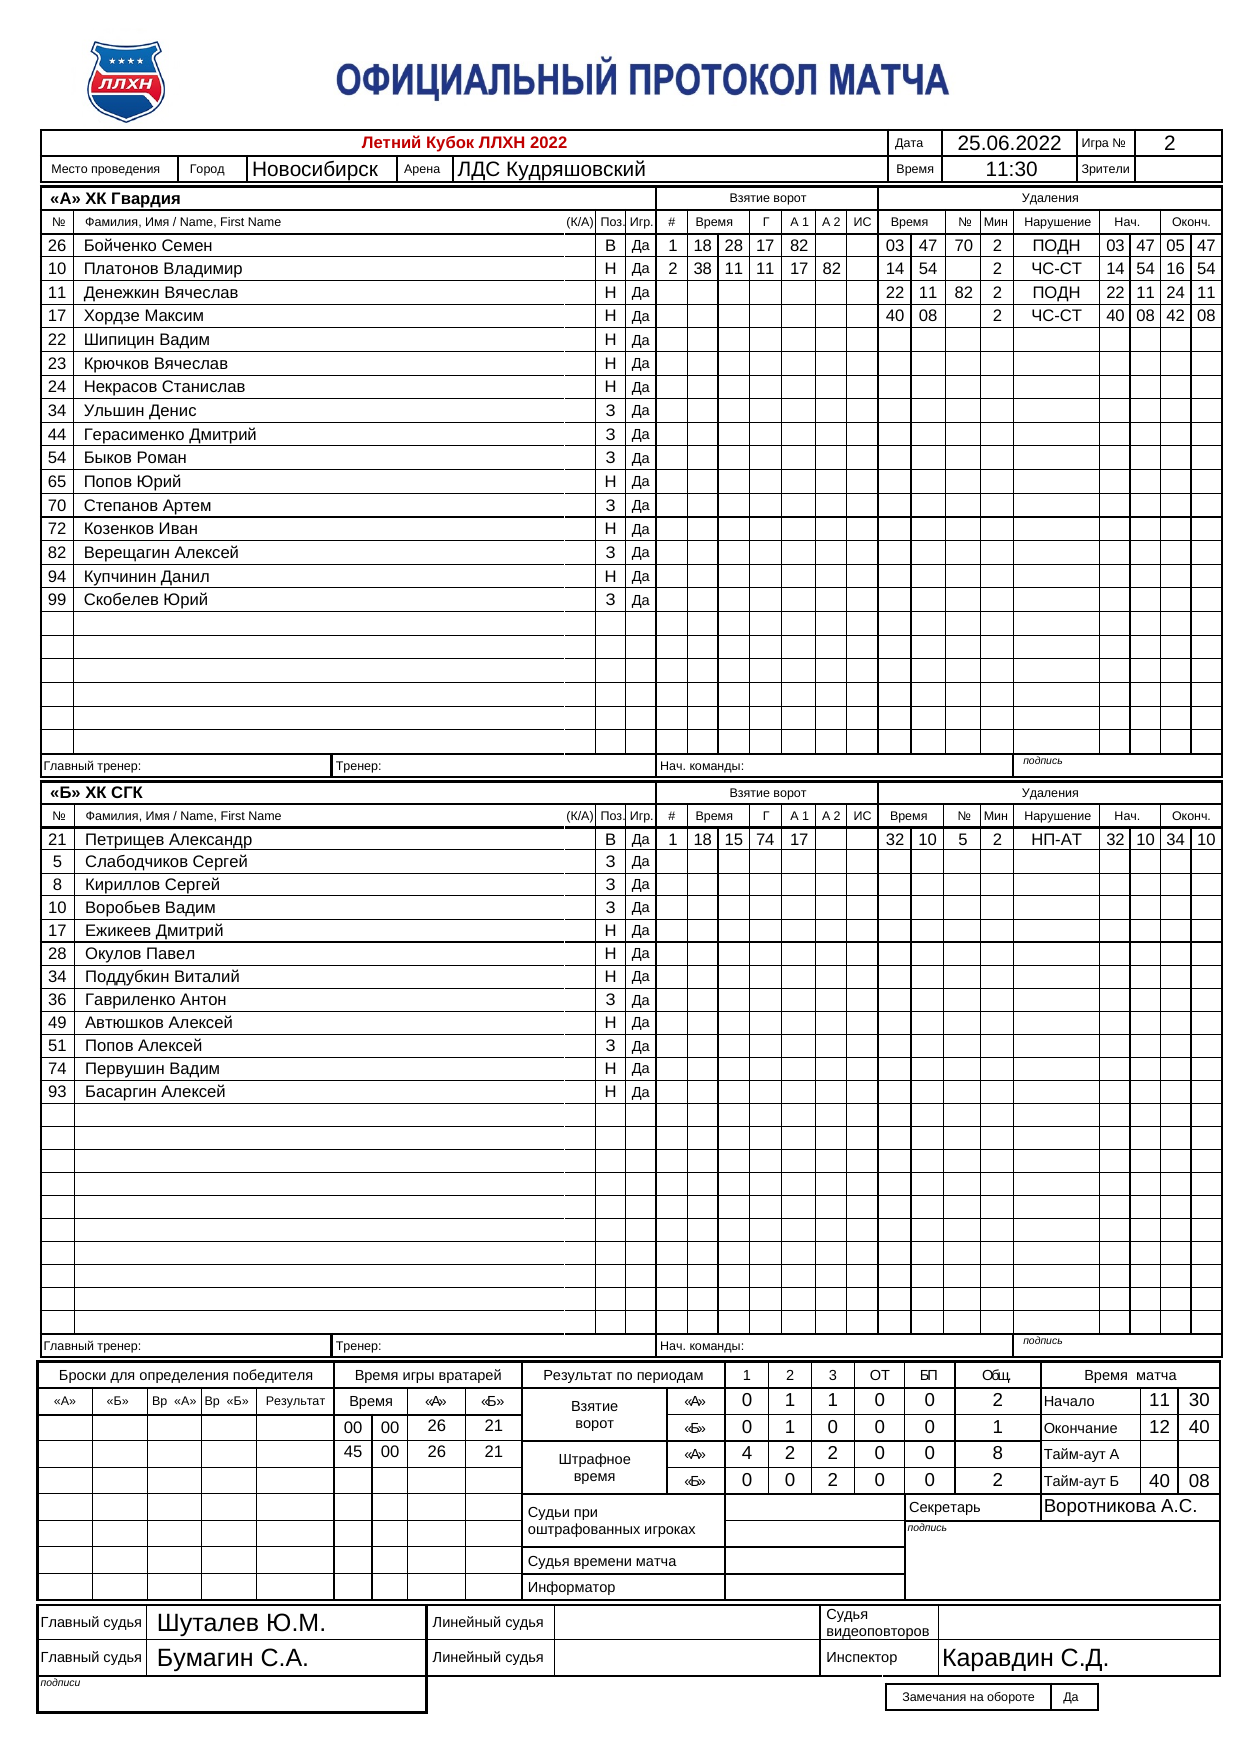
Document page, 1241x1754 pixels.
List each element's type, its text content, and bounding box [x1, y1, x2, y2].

table_cell [1014, 494, 1099, 516]
table_cell [847, 494, 877, 516]
table_cell [42, 1150, 74, 1172]
table_cell ЛДС Кудряшовский [454, 157, 887, 181]
table_cell [1131, 565, 1160, 587]
table_cell [1014, 1288, 1099, 1310]
table_cell [596, 707, 625, 729]
table_cell [782, 1104, 815, 1126]
table_cell [596, 1127, 625, 1149]
table_cell Да [626, 1035, 655, 1057]
table_cell [847, 446, 877, 469]
table_cell [946, 659, 980, 682]
table_cell [750, 989, 781, 1011]
table_cell Да [626, 281, 655, 303]
table_cell [847, 707, 877, 729]
table_cell [688, 588, 717, 611]
table_cell З [596, 399, 625, 422]
table_cell [565, 257, 595, 280]
table_cell Вр «А» [148, 1389, 201, 1413]
table_cell Да [626, 874, 655, 895]
table_header Время игры вратарей [335, 1363, 521, 1387]
table_cell [1192, 1311, 1221, 1333]
table_cell 22 [42, 328, 73, 351]
table_cell [39, 1521, 92, 1546]
table_cell [565, 399, 595, 422]
table_cell [750, 1104, 781, 1126]
table_cell [555, 1640, 819, 1675]
table_cell [1131, 1150, 1160, 1172]
table_cell [782, 399, 815, 422]
table_cell [688, 399, 717, 422]
table_cell Штрафное время [523, 1442, 666, 1493]
table_cell Город [179, 157, 246, 181]
table_cell 0 [905, 1389, 954, 1413]
table_cell [1161, 1081, 1190, 1103]
table_cell [1192, 588, 1221, 611]
table_cell [1131, 636, 1160, 658]
table_cell Мин [981, 211, 1013, 233]
table_cell [1131, 1265, 1160, 1287]
table_cell 1 [657, 829, 687, 849]
table_cell Хордзе Максим [74, 305, 564, 327]
table_cell [1161, 494, 1190, 516]
table_cell [688, 494, 717, 516]
table_cell [565, 850, 595, 872]
table_cell [657, 1242, 687, 1264]
table_cell [1100, 1035, 1129, 1057]
table_cell Н [596, 943, 625, 964]
table_cell ИС [847, 805, 877, 826]
table_cell [1192, 707, 1221, 729]
table_cell [782, 518, 815, 540]
table_cell [816, 281, 846, 303]
table_cell [428, 1677, 882, 1711]
table_cell [1192, 683, 1221, 706]
table_cell [1014, 1311, 1099, 1333]
table_cell [782, 1058, 815, 1079]
table_cell [596, 636, 625, 658]
table_cell [657, 565, 687, 587]
table_cell [816, 328, 846, 351]
table_cell [981, 659, 1013, 682]
table_cell [782, 1150, 815, 1172]
table_cell Взятие ворот [523, 1389, 666, 1440]
table_cell [657, 943, 687, 964]
table_cell 17 [782, 257, 815, 280]
table_cell [912, 1265, 943, 1287]
table_cell Денежкин Вячеслав [74, 281, 564, 303]
table_cell Поз. [596, 211, 625, 233]
table_cell [879, 850, 910, 872]
table_cell [750, 850, 781, 872]
table_cell [688, 707, 717, 729]
table_cell [879, 565, 910, 587]
table_cell 17 [750, 235, 781, 256]
table_cell [335, 1574, 371, 1599]
table_cell [657, 896, 687, 918]
table_cell [1136, 157, 1221, 181]
table_cell [847, 1173, 877, 1195]
table_cell [565, 636, 595, 658]
table_cell [657, 1173, 687, 1195]
table_header Результат по периодам [523, 1363, 724, 1387]
table_cell Да [626, 1058, 655, 1079]
table_cell [148, 1441, 201, 1467]
table_cell [1161, 352, 1190, 374]
table_cell Герасименко Дмитрий [74, 423, 564, 445]
table_cell 05 [1161, 235, 1190, 256]
table_cell [847, 376, 877, 398]
table_cell [657, 1150, 687, 1172]
table_cell 40 [1141, 1468, 1177, 1493]
table_cell [1014, 612, 1099, 634]
table_cell [750, 636, 781, 658]
table_cell [1161, 399, 1190, 422]
table_cell [847, 541, 877, 564]
table_cell Игр. [626, 211, 655, 233]
table_cell # [657, 805, 687, 826]
table_cell [1192, 1242, 1221, 1264]
table_header Замечания на обороте [887, 1685, 1050, 1709]
table_cell [657, 446, 687, 469]
table_cell [1141, 1441, 1177, 1467]
table_cell Да [626, 518, 655, 540]
table_cell Шуталев Ю.М. [147, 1606, 425, 1639]
table_cell 42 [1161, 305, 1190, 327]
table_cell [981, 1265, 1013, 1287]
table_cell 10 [1131, 829, 1160, 849]
table_cell [688, 565, 717, 587]
table_cell [93, 1468, 147, 1493]
table_cell [879, 446, 910, 469]
table_cell [782, 1288, 815, 1310]
table_cell № [946, 211, 980, 233]
table_cell [782, 966, 815, 987]
table_cell [1100, 896, 1129, 918]
table_cell [946, 588, 980, 611]
table_cell [657, 683, 687, 706]
table_cell [912, 1012, 943, 1033]
table_cell З [596, 446, 625, 469]
table_cell [719, 470, 749, 493]
table_cell [565, 376, 595, 398]
table_cell 08 [912, 305, 945, 327]
table_cell Тайм-аут Б [1042, 1468, 1140, 1493]
table_cell [688, 1242, 717, 1264]
table_cell [626, 1265, 655, 1287]
table_cell [782, 376, 815, 398]
table_cell 5 [944, 829, 980, 849]
table_cell [847, 423, 877, 445]
table_cell [981, 850, 1013, 872]
table_cell [565, 1104, 595, 1126]
table_cell [719, 1081, 749, 1103]
table_cell 26 [42, 235, 73, 256]
table_cell [596, 730, 625, 753]
table_cell [847, 1288, 877, 1310]
table_cell [981, 1219, 1013, 1241]
table_cell [75, 1242, 564, 1264]
table_cell [946, 328, 980, 351]
table_cell [750, 1081, 781, 1103]
table_cell [726, 1548, 904, 1573]
table_cell 0 [905, 1415, 954, 1440]
table_cell [93, 1521, 147, 1546]
table_cell 26 [408, 1416, 465, 1440]
table_cell [847, 281, 877, 303]
table_cell [912, 1311, 943, 1333]
table_cell 11 [42, 281, 73, 303]
table_cell Козенков Иван [74, 518, 564, 540]
table_cell [148, 1574, 201, 1599]
table_cell [1100, 1127, 1129, 1149]
table_cell [847, 1127, 877, 1149]
table_cell [1192, 1150, 1221, 1172]
table_cell [1100, 376, 1129, 398]
table_cell [750, 541, 781, 564]
table_cell [1131, 943, 1160, 964]
table_cell [1131, 1035, 1160, 1057]
table_cell Арена [398, 157, 452, 181]
table_cell [1192, 376, 1221, 398]
table_cell [782, 1265, 815, 1287]
table_cell Фамилия, Имя / Name, First Name [75, 805, 565, 826]
table_cell [39, 1441, 92, 1467]
table_cell 11:30 [943, 157, 1076, 181]
table_cell [565, 518, 595, 540]
table_cell [373, 1574, 407, 1599]
table_cell [981, 1242, 1013, 1264]
table_cell [719, 659, 749, 682]
table_cell ИС [847, 211, 877, 233]
table_cell [688, 376, 717, 398]
table_cell [912, 1150, 943, 1172]
table_cell [719, 1035, 749, 1057]
table_cell [944, 1012, 980, 1033]
table_cell [1161, 636, 1190, 658]
table_cell [657, 1288, 687, 1310]
table_cell Верещагин Алексей [74, 541, 564, 564]
table_cell [981, 874, 1013, 895]
table_cell [1014, 1242, 1099, 1264]
table_cell [912, 707, 945, 729]
table_cell [719, 1196, 749, 1218]
table_cell [688, 683, 717, 706]
table_cell 11 [1192, 281, 1221, 303]
table_cell [782, 874, 815, 895]
table_cell [981, 612, 1013, 634]
table_cell [782, 494, 815, 516]
table_cell [946, 730, 980, 753]
table_cell [1014, 1196, 1099, 1218]
table_cell 26 [408, 1441, 465, 1467]
table_cell [148, 1416, 201, 1440]
table_cell [565, 235, 595, 256]
table_cell [981, 966, 1013, 987]
table_cell 45 [335, 1441, 371, 1467]
table_cell [1100, 588, 1129, 611]
table_cell [1014, 1104, 1099, 1126]
table_cell [39, 1468, 92, 1493]
table_cell [565, 423, 595, 445]
table_cell [816, 874, 846, 895]
table_cell [1014, 989, 1099, 1011]
table_cell [1161, 730, 1190, 753]
table_cell [335, 1468, 371, 1493]
table_cell [1192, 730, 1221, 753]
table_cell [202, 1547, 256, 1573]
table_cell [1100, 541, 1129, 564]
table_cell [816, 494, 846, 516]
table_cell [816, 1104, 846, 1126]
table_cell 49 [42, 1012, 74, 1033]
table_cell [1014, 376, 1099, 398]
table_cell 2 [981, 829, 1013, 849]
table_cell [1161, 446, 1190, 469]
table_cell А 1 [782, 805, 815, 826]
table_cell 03 [879, 235, 910, 256]
table_cell [1014, 707, 1099, 729]
table_cell [657, 305, 687, 327]
table_cell [981, 1311, 1013, 1333]
table_cell [657, 352, 687, 374]
table_cell Н [596, 376, 625, 398]
table_cell [1131, 399, 1160, 422]
table_cell Нач. [1100, 805, 1160, 826]
table_cell 17 [42, 920, 74, 941]
table_cell [912, 1173, 943, 1195]
table_cell [879, 376, 910, 398]
table_cell [847, 966, 877, 987]
table_cell [1131, 1104, 1160, 1126]
table_header Удаления [879, 783, 1221, 803]
table_cell [1192, 518, 1221, 540]
table_header Игра № [1078, 131, 1134, 155]
table_cell [946, 470, 980, 493]
table_cell [879, 966, 910, 987]
table_cell [1192, 896, 1221, 918]
table_cell [879, 1219, 910, 1241]
table_cell Тренер: [333, 1335, 655, 1356]
table_cell «А» [668, 1389, 724, 1413]
table_cell [847, 305, 877, 327]
table_cell Главный судья [39, 1640, 146, 1675]
table_cell [1192, 328, 1221, 351]
table_cell [816, 659, 846, 682]
table_cell [1100, 874, 1129, 895]
table_cell [981, 943, 1013, 964]
table_cell [750, 423, 781, 445]
table_cell [1131, 446, 1160, 469]
table_cell [1100, 1219, 1129, 1241]
table_cell [879, 896, 910, 918]
table_cell Петрищев Александр [75, 829, 564, 849]
table_cell [816, 1288, 846, 1310]
table_cell [750, 399, 781, 422]
table_cell [726, 1521, 904, 1546]
table_cell 18 [688, 829, 717, 849]
table_cell 11 [1131, 281, 1160, 303]
table_cell 54 [1192, 257, 1221, 280]
table_cell [946, 494, 980, 516]
table_cell ЧС-СТ [1014, 257, 1099, 280]
table_cell [912, 683, 945, 706]
table_cell [946, 518, 980, 540]
table_cell Да [626, 352, 655, 374]
table_cell [202, 1441, 256, 1467]
table_cell [750, 446, 781, 469]
table_cell [565, 989, 595, 1011]
table_cell [565, 1150, 595, 1172]
table_cell [944, 1311, 980, 1333]
table_cell [847, 659, 877, 682]
table_cell [657, 518, 687, 540]
table_cell [565, 612, 595, 634]
table_cell [981, 328, 1013, 351]
table_cell [1014, 518, 1099, 540]
table_cell [148, 1547, 201, 1573]
table_cell [565, 281, 595, 303]
table_cell [816, 1012, 846, 1033]
table_cell 54 [1131, 257, 1160, 280]
table_cell [466, 1468, 521, 1493]
table_cell Крючков Вячеслав [74, 352, 564, 374]
table_cell 82 [42, 541, 73, 564]
table_cell [879, 989, 910, 1011]
table_cell [688, 1265, 717, 1287]
table_cell [847, 1242, 877, 1264]
table_cell 2 [657, 257, 687, 280]
table_cell 40 [1100, 305, 1129, 327]
table_cell [688, 518, 717, 540]
table_cell [816, 1035, 846, 1057]
table_cell [879, 1035, 910, 1057]
table_cell 0 [905, 1468, 954, 1493]
table_cell [719, 1288, 749, 1310]
table_cell [373, 1521, 407, 1546]
table_cell подпись [906, 1522, 1219, 1599]
table_cell [1192, 1265, 1221, 1287]
table_cell [1100, 328, 1129, 351]
table_cell [912, 399, 945, 422]
table_cell [1131, 1196, 1160, 1218]
table_cell 1 [956, 1415, 1040, 1440]
table_cell Игр. [626, 805, 655, 826]
table_cell Басаргин Алексей [75, 1081, 564, 1103]
table_header ОТ [855, 1363, 904, 1387]
table_cell [565, 1127, 595, 1149]
table_cell Да [626, 446, 655, 469]
table_cell [912, 1219, 943, 1241]
table_cell [944, 1104, 980, 1126]
table_cell [657, 659, 687, 682]
table_cell 2 [981, 281, 1013, 303]
table_cell 0 [726, 1415, 768, 1440]
table_cell [688, 1127, 717, 1149]
table_cell [847, 850, 877, 872]
table_cell [816, 1265, 846, 1287]
table_cell [847, 1058, 877, 1079]
table_cell [565, 896, 595, 918]
table_cell [466, 1494, 521, 1520]
table_cell [726, 1575, 904, 1599]
table_cell [39, 1574, 92, 1599]
table_cell [688, 874, 717, 895]
table_cell [816, 850, 846, 872]
table_cell [1131, 1173, 1160, 1195]
table_cell [879, 636, 910, 658]
table_cell [719, 518, 749, 540]
table_cell [1014, 446, 1099, 469]
table_cell [750, 1012, 781, 1033]
table_cell [1161, 612, 1190, 634]
table_cell [1100, 683, 1129, 706]
table_cell [1161, 989, 1190, 1011]
table_cell [565, 1219, 595, 1241]
table_cell [1161, 896, 1190, 918]
table_cell [719, 1104, 749, 1126]
table_cell [719, 446, 749, 469]
table_cell [688, 850, 717, 872]
table_cell 2 [981, 305, 1013, 327]
table_cell [879, 659, 910, 682]
table_cell «Б » [466, 1389, 521, 1413]
table_cell [1161, 518, 1190, 540]
table_cell [847, 1104, 877, 1126]
table_cell Да [626, 470, 655, 493]
table_cell 21 [466, 1441, 521, 1467]
table_cell [657, 636, 687, 658]
table_cell 2 [812, 1468, 854, 1493]
table_cell Линейный судья [428, 1606, 554, 1639]
table_cell [912, 1081, 943, 1103]
table_cell [719, 989, 749, 1011]
table_cell [1161, 565, 1190, 587]
table_cell [847, 518, 877, 540]
table_cell [879, 943, 910, 964]
table_cell [657, 328, 687, 351]
table_cell [257, 1416, 333, 1440]
table_cell [688, 1058, 717, 1079]
table_cell [202, 1521, 256, 1546]
table_cell [750, 683, 781, 706]
table_cell [719, 1150, 749, 1172]
table_cell [1014, 1127, 1099, 1149]
table_cell Н [596, 920, 625, 941]
table_cell [657, 612, 687, 634]
table_header Взятие ворот [657, 783, 877, 803]
table_cell [1099, 1682, 1220, 1711]
table_cell [688, 305, 717, 327]
table_cell [1131, 1288, 1160, 1310]
table_cell 28 [42, 943, 74, 964]
table_cell [42, 1127, 74, 1149]
table_cell [1131, 612, 1160, 634]
table_cell [782, 1173, 815, 1195]
table_cell [75, 1150, 564, 1172]
table_cell 10 [42, 896, 74, 918]
table_cell [1131, 1311, 1160, 1333]
table_cell подписи [39, 1677, 425, 1711]
table_cell 1 [769, 1389, 811, 1413]
table_cell [1131, 683, 1160, 706]
table_cell [1192, 1288, 1221, 1310]
table_cell [981, 896, 1013, 918]
table_cell [912, 1127, 943, 1149]
table_cell [782, 850, 815, 872]
table_cell [626, 1311, 655, 1333]
table_cell [816, 707, 846, 729]
table_cell [879, 1104, 910, 1126]
table_cell Н [596, 257, 625, 280]
table_cell [981, 1104, 1013, 1126]
table_cell Бойченко Семен [74, 235, 564, 256]
table_cell [944, 943, 980, 964]
table_cell [750, 1150, 781, 1172]
table_cell 24 [42, 376, 73, 398]
table_cell [657, 1012, 687, 1033]
table_cell [782, 1196, 815, 1218]
table_cell [816, 896, 846, 918]
table_cell 40 [879, 305, 910, 327]
table_cell [750, 494, 781, 516]
table_cell [981, 683, 1013, 706]
table_cell [981, 1035, 1013, 1057]
table_cell Да [626, 966, 655, 987]
table_header 1 [726, 1363, 768, 1387]
table_cell [782, 659, 815, 682]
table_cell [981, 1196, 1013, 1218]
table_cell [912, 328, 945, 351]
table_cell [42, 1173, 74, 1195]
table_cell Г [750, 211, 781, 233]
table_cell (К/А) [565, 211, 595, 233]
table_cell 16 [1161, 257, 1190, 280]
table_header Взятие ворот [657, 188, 877, 209]
table_cell А 1 [782, 211, 815, 233]
table_cell [782, 1012, 815, 1033]
table_cell Нарушение [1014, 211, 1099, 233]
table_cell 4 [726, 1442, 768, 1467]
table_cell [626, 636, 655, 658]
table_cell Ежикеев Дмитрий [75, 920, 564, 941]
table_cell [719, 1012, 749, 1033]
table_cell [750, 352, 781, 374]
table_cell [847, 874, 877, 895]
table_cell [688, 541, 717, 564]
table_cell [1161, 1219, 1190, 1241]
table_cell [626, 1104, 655, 1126]
table_cell [879, 683, 910, 706]
table_cell [466, 1521, 521, 1546]
table_cell [1161, 1196, 1190, 1218]
table_cell [946, 423, 980, 445]
table_cell [1161, 1288, 1190, 1310]
table_cell [42, 1288, 74, 1310]
table_cell 08 [1179, 1468, 1219, 1493]
table_cell 1 [769, 1415, 811, 1440]
table_cell [946, 707, 980, 729]
table_cell [1131, 707, 1160, 729]
table_cell [816, 1173, 846, 1195]
table_cell [816, 989, 846, 1011]
table_cell [657, 1035, 687, 1057]
table_cell [1192, 1104, 1221, 1126]
table_cell 2 [769, 1442, 811, 1467]
table_cell [1192, 423, 1221, 445]
table_cell [782, 588, 815, 611]
table_cell [816, 588, 846, 611]
table_cell [879, 423, 910, 445]
table_cell [626, 707, 655, 729]
table_cell 12 [1141, 1415, 1177, 1440]
table_cell З [596, 896, 625, 918]
table_cell [719, 683, 749, 706]
table_cell [1014, 659, 1099, 682]
table_cell [782, 730, 815, 753]
table_cell [1131, 1081, 1160, 1103]
table_cell [879, 1081, 910, 1103]
table_cell [944, 896, 980, 918]
table_cell 11 [750, 257, 781, 280]
table_cell [782, 541, 815, 564]
table_cell [688, 281, 717, 303]
table_cell [816, 399, 846, 422]
table_cell [1014, 1012, 1099, 1033]
table_cell [1014, 1265, 1099, 1287]
table_cell [1131, 376, 1160, 398]
table_cell Окулов Павел [75, 943, 564, 964]
table_cell [1014, 683, 1099, 706]
table_cell 2 [812, 1442, 854, 1467]
table_cell [847, 328, 877, 351]
table_cell [1192, 850, 1221, 872]
table_cell [981, 423, 1013, 445]
table_cell 32 [1100, 829, 1129, 849]
table_cell [1100, 1173, 1129, 1195]
table_cell [981, 352, 1013, 374]
table_cell [946, 565, 980, 587]
table_cell [750, 588, 781, 611]
table_cell 11 [719, 257, 749, 280]
table_cell [719, 423, 749, 445]
table_cell Н [596, 1058, 625, 1079]
table_cell # [657, 211, 687, 233]
table_cell [565, 565, 595, 587]
table_cell [93, 1494, 147, 1520]
table_cell [565, 1012, 595, 1033]
table_cell [847, 1150, 877, 1172]
table_cell [750, 470, 781, 493]
table_cell [782, 352, 815, 374]
table_cell 82 [782, 235, 815, 256]
table_cell 47 [1131, 235, 1160, 256]
table_cell [1014, 352, 1099, 374]
table_cell [816, 1196, 846, 1218]
table_cell [944, 1058, 980, 1079]
table_cell 03 [1100, 235, 1129, 256]
table_cell [1100, 989, 1129, 1011]
table_cell [981, 518, 1013, 540]
table_cell [1161, 683, 1190, 706]
table_cell [879, 1311, 910, 1333]
table_cell [719, 920, 749, 941]
table_cell [1161, 328, 1190, 351]
table_cell Да [626, 1012, 655, 1033]
table_cell 74 [750, 829, 781, 849]
table_cell [657, 1104, 687, 1126]
table_cell [981, 376, 1013, 398]
table_cell [1161, 1127, 1190, 1149]
table_header БП [905, 1363, 954, 1387]
table_cell 34 [42, 399, 73, 422]
table_cell [1131, 896, 1160, 918]
table_cell [657, 989, 687, 1011]
table_cell [750, 1035, 781, 1057]
table_cell Нарушение [1014, 805, 1099, 826]
table_cell Бумагин С.А. [147, 1640, 425, 1675]
table_cell [1100, 1012, 1129, 1033]
table_cell [39, 1416, 92, 1440]
table_cell [596, 1196, 625, 1218]
table_cell [596, 1173, 625, 1195]
table_cell [879, 874, 910, 895]
table_cell Да [626, 235, 655, 256]
table_cell 22 [1100, 281, 1129, 303]
table_cell [1161, 588, 1190, 611]
table_cell [847, 399, 877, 422]
table_cell 0 [726, 1389, 768, 1413]
table_cell [719, 541, 749, 564]
table_cell [1014, 874, 1099, 895]
table_cell [879, 1288, 910, 1310]
table_cell Да [626, 328, 655, 351]
table_cell 0 [855, 1415, 904, 1440]
table_cell [782, 636, 815, 658]
table_cell [847, 896, 877, 918]
table_cell [719, 1242, 749, 1264]
table_cell [688, 1288, 717, 1310]
table_cell [1100, 518, 1129, 540]
table_cell [1192, 1081, 1221, 1103]
table_cell [782, 281, 815, 303]
table_cell [1014, 1058, 1099, 1079]
table_cell 82 [946, 281, 980, 303]
table_cell [944, 850, 980, 872]
table_cell [335, 1521, 371, 1546]
table_cell [1131, 1242, 1160, 1264]
table_cell [912, 494, 945, 516]
table_cell Оконч. [1161, 211, 1221, 233]
table_cell [944, 989, 980, 1011]
table_cell [719, 1127, 749, 1149]
table_cell [879, 1127, 910, 1149]
table_cell [688, 920, 717, 941]
table_cell 08 [1192, 305, 1221, 327]
table_cell [565, 305, 595, 327]
table_cell [1014, 588, 1099, 611]
table_cell [883, 1677, 1220, 1681]
table_cell [912, 1288, 943, 1310]
table_header Броски для определения победителя [39, 1363, 333, 1387]
table_cell 0 [812, 1415, 854, 1440]
table_cell [816, 829, 846, 849]
table_cell [981, 470, 1013, 493]
table_header Общ. [956, 1363, 1040, 1387]
table_cell [657, 1265, 687, 1287]
table_cell Да [626, 896, 655, 918]
table_cell [1161, 850, 1190, 872]
table_cell [946, 352, 980, 374]
table_cell 54 [42, 446, 73, 469]
table_cell 1 [812, 1389, 854, 1413]
table_cell [688, 989, 717, 1011]
table_cell Вр «Б» [202, 1389, 256, 1413]
table_cell [816, 565, 846, 587]
table_cell [75, 1265, 564, 1287]
table_cell [981, 1173, 1013, 1195]
table_cell [981, 1288, 1013, 1310]
table_cell [688, 1081, 717, 1103]
table_cell Место проведения [42, 157, 177, 181]
table_cell [750, 1311, 781, 1333]
table_cell [912, 470, 945, 493]
table_cell [42, 659, 73, 682]
table_cell [1014, 730, 1099, 753]
table_cell [912, 874, 943, 895]
table_cell [981, 1150, 1013, 1172]
table_cell [75, 1127, 564, 1149]
table_cell [1161, 1311, 1190, 1333]
table_cell № [42, 211, 73, 233]
table_cell [981, 494, 1013, 516]
table_cell [944, 1127, 980, 1149]
table_cell [981, 920, 1013, 941]
table_cell [1131, 874, 1160, 895]
table_cell З [596, 874, 625, 895]
table_cell Время [335, 1389, 407, 1413]
table_cell [596, 1150, 625, 1172]
table_cell [847, 989, 877, 1011]
table_cell 74 [42, 1058, 74, 1079]
table_cell [782, 612, 815, 634]
table_cell Н [596, 470, 625, 493]
table_cell [981, 1012, 1013, 1033]
table_cell [466, 1547, 521, 1573]
table_cell [75, 1104, 564, 1126]
table_cell 0 [855, 1468, 904, 1493]
table_cell [148, 1521, 201, 1546]
table_cell [879, 588, 910, 611]
table_cell [816, 1242, 846, 1264]
table_cell [1131, 588, 1160, 611]
table_cell [750, 1242, 781, 1264]
table_cell [981, 989, 1013, 1011]
table_cell [596, 1265, 625, 1287]
table_cell [688, 470, 717, 493]
table_cell [1100, 1081, 1129, 1103]
table_cell [719, 565, 749, 587]
table_cell [750, 281, 781, 303]
table_cell [879, 1012, 910, 1033]
table_cell 24 [1161, 281, 1190, 303]
table_cell 10 [1192, 829, 1221, 849]
table_cell Мин [981, 805, 1013, 826]
table_cell В [596, 235, 625, 256]
table_cell [688, 1150, 717, 1172]
table_cell Да [626, 565, 655, 587]
table_cell подпись [1014, 1335, 1221, 1356]
table_cell 8 [42, 874, 74, 895]
table_cell [1161, 470, 1190, 493]
table_cell Попов Алексей [75, 1035, 564, 1057]
table_cell [981, 565, 1013, 587]
table_cell 11 [912, 281, 945, 303]
table_cell [1014, 399, 1099, 422]
table_cell [657, 707, 687, 729]
table_cell [847, 1219, 877, 1241]
table_cell [1014, 423, 1099, 445]
table_cell Н [596, 281, 625, 303]
table_cell [1100, 1242, 1129, 1264]
table_cell Автюшков Алексей [75, 1012, 564, 1033]
table_cell [565, 659, 595, 682]
table_cell № [944, 805, 980, 826]
table_cell [1014, 920, 1099, 941]
table_cell [408, 1521, 465, 1546]
table_cell [596, 612, 625, 634]
table_cell З [596, 494, 625, 516]
table_cell 0 [855, 1442, 904, 1467]
table_cell [657, 1081, 687, 1103]
table_cell [565, 829, 595, 849]
table_cell [1192, 541, 1221, 564]
table_cell [847, 1012, 877, 1033]
table_cell [93, 1416, 147, 1440]
table_cell [626, 730, 655, 753]
table_cell [688, 1012, 717, 1033]
table_cell Да [626, 920, 655, 941]
table_cell Время [879, 805, 943, 826]
table_cell [1014, 565, 1099, 587]
table_cell 11 [1141, 1389, 1177, 1413]
table_cell [939, 1606, 1219, 1639]
table_cell [912, 966, 943, 987]
table_cell [719, 1219, 749, 1241]
table_cell [565, 1081, 595, 1103]
table_cell [879, 494, 910, 516]
table_cell [688, 730, 717, 753]
table_cell Судья времени матча [523, 1548, 724, 1573]
table_cell [981, 1081, 1013, 1103]
table_cell [75, 1173, 564, 1195]
table_cell [944, 1196, 980, 1218]
table_cell [42, 1311, 74, 1333]
table_cell 51 [42, 1035, 74, 1057]
table_cell [782, 1035, 815, 1057]
table_cell Воротникова А.С. [1042, 1495, 1219, 1520]
table_header Да [1052, 1685, 1097, 1709]
table_cell № [42, 805, 74, 826]
table_cell подпись [1014, 755, 1221, 776]
table_cell [1131, 850, 1160, 872]
table_cell [93, 1547, 147, 1573]
table_cell 38 [688, 257, 717, 280]
table_cell [1161, 1035, 1190, 1057]
table_cell [944, 1035, 980, 1057]
table_cell Да [626, 494, 655, 516]
table_cell [847, 612, 877, 634]
table_cell [719, 376, 749, 398]
table_cell [42, 1219, 74, 1241]
table_header 2 [769, 1363, 811, 1387]
table_cell 65 [42, 470, 73, 493]
table_cell [816, 1127, 846, 1149]
table_cell «Б» [668, 1415, 724, 1440]
table_cell [565, 328, 595, 351]
table_cell [657, 470, 687, 493]
table_cell [657, 1058, 687, 1079]
table_cell [1192, 446, 1221, 469]
table_header Время матча [1042, 1363, 1219, 1387]
table_cell [719, 588, 749, 611]
table_cell [1131, 423, 1160, 445]
table_cell Фамилия, Имя / Name, First Name [74, 211, 565, 233]
table_cell [944, 1265, 980, 1287]
table_cell [879, 1173, 910, 1195]
table_cell [74, 612, 564, 634]
table_cell Н [596, 966, 625, 987]
table_cell Тренер: [333, 755, 655, 776]
table_cell Скобелев Юрий [74, 588, 564, 611]
table_cell 2 [956, 1468, 1040, 1493]
table_cell [816, 423, 846, 445]
table_cell [257, 1441, 333, 1467]
table_cell [847, 1265, 877, 1287]
table_cell [42, 683, 73, 706]
table_cell Главный тренер: [42, 1335, 330, 1356]
table_cell [782, 446, 815, 469]
table_cell [408, 1468, 465, 1493]
table_cell [946, 612, 980, 634]
table_cell Да [626, 257, 655, 280]
table_cell 36 [42, 989, 74, 1011]
table_cell [912, 943, 943, 964]
table_cell [657, 874, 687, 895]
table_cell [596, 1219, 625, 1241]
table_cell Да [626, 399, 655, 422]
table_cell [719, 707, 749, 729]
table_cell [1161, 1173, 1190, 1195]
table_cell [750, 305, 781, 327]
table_cell (К/А) [565, 805, 595, 826]
table_cell [626, 659, 655, 682]
table_cell [1100, 1104, 1129, 1126]
table_cell [565, 707, 595, 729]
table_cell [93, 1574, 147, 1599]
table_cell [1161, 659, 1190, 682]
table_cell [1100, 730, 1129, 753]
table_cell «А» [39, 1389, 92, 1413]
table_cell [466, 1574, 521, 1599]
table_cell 00 [373, 1416, 407, 1440]
table_cell [1014, 896, 1099, 918]
table_cell [688, 1173, 717, 1195]
table_cell [408, 1547, 465, 1573]
table_cell [75, 1196, 564, 1218]
table_cell [1014, 636, 1099, 658]
table_cell [1100, 707, 1129, 729]
table_cell [1192, 874, 1221, 895]
table_cell Секретарь [906, 1495, 1040, 1520]
table_cell [912, 659, 945, 682]
table_cell Главный судья [39, 1606, 146, 1639]
table_cell [719, 305, 749, 327]
table_cell 0 [726, 1468, 768, 1493]
table_cell Оконч. [1161, 805, 1221, 826]
table_cell [782, 470, 815, 493]
table_cell [719, 1173, 749, 1195]
table_cell [688, 423, 717, 445]
table_cell [847, 1035, 877, 1057]
table_cell [879, 328, 910, 351]
table_cell [257, 1547, 333, 1573]
table_cell [626, 612, 655, 634]
table_cell [981, 1058, 1013, 1079]
table_cell [1100, 1196, 1129, 1218]
table_cell [1161, 1104, 1190, 1126]
table_cell Г [750, 805, 781, 826]
table_cell [1100, 966, 1129, 987]
table_cell [1131, 1127, 1160, 1149]
table_cell [565, 446, 595, 469]
table_cell [1014, 1219, 1099, 1241]
table_cell [1131, 541, 1160, 564]
table_cell ПОДН [1014, 235, 1099, 256]
table_cell [1100, 1150, 1129, 1172]
table_cell Да [626, 588, 655, 611]
table_cell [1014, 541, 1099, 564]
table_cell [816, 446, 846, 469]
table_cell [1131, 966, 1160, 987]
table_cell [719, 850, 749, 872]
table_cell [202, 1574, 256, 1599]
table_cell З [596, 588, 625, 611]
table_cell [816, 1311, 846, 1333]
table_cell [879, 612, 910, 634]
table_cell [816, 920, 846, 941]
table_cell [750, 943, 781, 964]
table_cell [816, 730, 846, 753]
table_cell [879, 1242, 910, 1264]
table_cell [565, 541, 595, 564]
table_cell [39, 1547, 92, 1573]
table_cell [565, 943, 595, 964]
table_header 2 [1136, 131, 1221, 155]
table_cell [688, 896, 717, 918]
table_cell [1192, 920, 1221, 941]
table_cell 30 [1179, 1389, 1219, 1413]
table_cell [596, 1242, 625, 1264]
table_cell [657, 494, 687, 516]
table_cell 34 [42, 966, 74, 987]
table_cell 54 [912, 257, 945, 280]
table_cell [565, 966, 595, 987]
table_cell [719, 943, 749, 964]
table_cell [912, 423, 945, 445]
table_cell [847, 683, 877, 706]
table_cell [782, 707, 815, 729]
table_cell [565, 1311, 595, 1333]
table_cell [946, 541, 980, 564]
table_cell [657, 730, 687, 753]
table_cell [688, 328, 717, 351]
table_cell 21 [42, 829, 74, 849]
table_cell Быков Роман [74, 446, 564, 469]
table_cell [816, 636, 846, 658]
table_cell [565, 1242, 595, 1264]
table_cell Да [626, 1081, 655, 1103]
table_cell [1161, 966, 1190, 987]
table_cell [946, 636, 980, 658]
table_cell Да [626, 850, 655, 872]
table_cell [565, 1058, 595, 1079]
table_cell Тайм-аут А [1042, 1441, 1140, 1467]
table_cell Время [879, 211, 945, 233]
table_cell [816, 1219, 846, 1241]
table_cell [750, 1265, 781, 1287]
table_cell [847, 1196, 877, 1218]
table_cell [750, 1288, 781, 1310]
table_cell А 2 [816, 211, 846, 233]
table_cell 15 [719, 829, 749, 849]
table_cell [596, 1311, 625, 1333]
table_cell [1131, 1012, 1160, 1033]
table_cell [782, 896, 815, 918]
table_cell [596, 659, 625, 682]
table_cell Н [596, 1081, 625, 1103]
table_cell 1 [657, 235, 687, 256]
table_cell Слабодчиков Сергей [75, 850, 564, 872]
table_cell [782, 943, 815, 964]
table_cell [912, 989, 943, 1011]
table_cell [847, 730, 877, 753]
table_cell [565, 1035, 595, 1057]
table_cell [946, 446, 980, 469]
table_cell [1161, 1242, 1190, 1264]
table_cell [912, 920, 943, 941]
table_cell [750, 874, 781, 895]
table_cell [626, 1127, 655, 1149]
table_cell [912, 541, 945, 564]
table_cell Начало [1042, 1389, 1140, 1413]
table_cell [750, 565, 781, 587]
table_cell [74, 683, 564, 706]
table_cell [565, 730, 595, 753]
table_cell [1014, 1173, 1099, 1195]
table_cell [726, 1495, 904, 1520]
table_cell [750, 1219, 781, 1241]
table_cell [1100, 1288, 1129, 1310]
table_cell [1131, 920, 1160, 941]
table_cell З [596, 1035, 625, 1057]
table_cell [688, 943, 717, 964]
table_cell [657, 541, 687, 564]
table_cell [257, 1521, 333, 1546]
table_cell [1131, 1058, 1160, 1079]
table_cell [555, 1606, 819, 1639]
table_cell [657, 588, 687, 611]
table_cell 17 [42, 305, 73, 327]
table_cell [75, 1288, 564, 1310]
table_cell [1192, 636, 1221, 658]
table_cell Ульшин Денис [74, 399, 564, 422]
table_cell [657, 281, 687, 303]
table_cell [42, 730, 73, 753]
table_cell [1100, 612, 1129, 634]
table_cell [981, 399, 1013, 422]
table_cell [657, 966, 687, 987]
table_header Удаления [879, 188, 1221, 209]
table_cell [596, 1288, 625, 1310]
table_cell [719, 399, 749, 422]
table_cell [688, 352, 717, 374]
table_cell Н [596, 565, 625, 587]
table_cell [688, 659, 717, 682]
table_cell [1100, 399, 1129, 422]
table_cell [565, 494, 595, 516]
table_cell Платонов Владимир [74, 257, 564, 280]
table_cell Нач. [1100, 211, 1160, 233]
table_cell Н [596, 305, 625, 327]
table_cell Н [596, 328, 625, 351]
table_cell Зрители [1078, 157, 1134, 181]
table_cell 47 [912, 235, 945, 256]
table_cell [626, 1219, 655, 1241]
table_cell [750, 1127, 781, 1149]
table_cell Каравдин С.Д. [939, 1640, 1219, 1675]
table_cell [912, 1242, 943, 1264]
table_cell [816, 966, 846, 987]
table_cell Купчинин Данил [74, 565, 564, 587]
table_cell [719, 352, 749, 374]
table_cell Н [596, 1012, 625, 1033]
table_cell [373, 1494, 407, 1520]
table_cell НП-АТ [1014, 829, 1099, 849]
table_cell 0 [855, 1389, 904, 1413]
table_cell [847, 920, 877, 941]
table_cell [847, 636, 877, 658]
table_cell [879, 1265, 910, 1287]
table_cell [1192, 1012, 1221, 1033]
table_cell [1192, 1219, 1221, 1241]
table_cell [42, 1265, 74, 1287]
table_cell [816, 1150, 846, 1172]
table_cell 14 [879, 257, 910, 280]
table_cell [1192, 352, 1221, 374]
table_cell [750, 376, 781, 398]
table_cell [42, 1242, 74, 1264]
table_cell 2 [981, 235, 1013, 256]
table_cell ПОДН [1014, 281, 1099, 303]
table_cell [1100, 470, 1129, 493]
table_cell [719, 612, 749, 634]
table_cell [1161, 874, 1190, 895]
table_cell [750, 1058, 781, 1079]
table_cell [816, 376, 846, 398]
table_cell [719, 730, 749, 753]
table_cell [565, 1196, 595, 1218]
table_cell 28 [719, 235, 749, 256]
table_cell [202, 1416, 256, 1440]
table_cell [782, 683, 815, 706]
table_cell [719, 1265, 749, 1287]
table_cell В [596, 829, 625, 849]
table_cell [912, 588, 945, 611]
table_cell [626, 683, 655, 706]
table_cell 22 [879, 281, 910, 303]
table_cell [596, 1104, 625, 1126]
table_cell Результат [257, 1389, 333, 1413]
table_cell [257, 1494, 333, 1520]
table_cell [750, 707, 781, 729]
table_cell [1192, 565, 1221, 587]
table_cell Степанов Артем [74, 494, 564, 516]
table_header «Б» ХК СГК [42, 783, 655, 803]
table_cell [912, 850, 943, 872]
table_cell 94 [42, 565, 73, 587]
table_cell 2 [956, 1389, 1040, 1413]
table_cell 0 [769, 1468, 811, 1493]
table_cell [565, 874, 595, 895]
table_cell [1192, 989, 1221, 1011]
table_cell Кириллов Сергей [75, 874, 564, 895]
table_cell [1131, 352, 1160, 374]
table_cell 70 [42, 494, 73, 516]
table_cell [1192, 943, 1221, 964]
table_cell [1161, 541, 1190, 564]
table_cell [816, 470, 846, 493]
table_cell [565, 352, 595, 374]
table_cell [1179, 1441, 1219, 1467]
table_cell ЧС-СТ [1014, 305, 1099, 327]
table_cell [1161, 707, 1190, 729]
table_cell [912, 896, 943, 918]
table_cell [847, 1081, 877, 1103]
table_cell [719, 281, 749, 303]
table_cell [719, 874, 749, 895]
table_cell [1014, 328, 1099, 351]
table_cell [335, 1547, 371, 1573]
table_cell З [596, 850, 625, 872]
table_cell [816, 235, 846, 256]
table_cell [946, 305, 980, 327]
table_cell [879, 707, 910, 729]
table_cell [1014, 1035, 1099, 1057]
table_cell [1161, 1265, 1190, 1287]
table_cell 17 [782, 829, 815, 849]
table_cell 10 [912, 829, 943, 849]
table_cell [912, 446, 945, 469]
table_cell [944, 1288, 980, 1310]
table_cell [782, 920, 815, 941]
table_cell [847, 1311, 877, 1333]
table_cell [981, 707, 1013, 729]
table_cell [782, 1242, 815, 1264]
table_cell [847, 829, 877, 849]
table_cell [879, 470, 910, 493]
table_cell [946, 399, 980, 422]
table_cell [39, 1494, 92, 1520]
table_cell 32 [879, 829, 910, 849]
table_cell [1131, 1219, 1160, 1241]
table_cell [1100, 446, 1129, 469]
table_cell [782, 423, 815, 445]
table_header 3 [812, 1363, 854, 1387]
table_cell Поз. [596, 805, 625, 826]
table_cell [688, 612, 717, 634]
table_cell [847, 565, 877, 587]
table_cell [944, 874, 980, 895]
table_cell [148, 1468, 201, 1493]
table_cell [335, 1494, 371, 1520]
table_cell [912, 376, 945, 398]
table_cell [879, 730, 910, 753]
table_header Дата [889, 131, 941, 155]
table_cell Н [596, 352, 625, 374]
table_cell [816, 1081, 846, 1103]
table_cell Инспектор [821, 1640, 938, 1675]
table_cell 93 [42, 1081, 74, 1103]
table_cell 08 [1131, 305, 1160, 327]
table_cell Н [596, 518, 625, 540]
table_cell [750, 612, 781, 634]
table_cell [1192, 966, 1221, 987]
table_cell 23 [42, 352, 73, 374]
table_cell [657, 399, 687, 422]
table_cell 47 [1192, 235, 1221, 256]
table_cell Окончание [1042, 1415, 1140, 1440]
table_cell [816, 1058, 846, 1079]
table_cell [816, 518, 846, 540]
table_cell [688, 1196, 717, 1218]
table_cell [847, 943, 877, 964]
table_cell [946, 257, 980, 280]
table_cell «Б» [668, 1468, 724, 1493]
table_cell [719, 636, 749, 658]
table_cell Да [626, 423, 655, 445]
table_cell [688, 636, 717, 658]
table_cell [1131, 730, 1160, 753]
table_cell [626, 1288, 655, 1310]
table_cell [912, 1196, 943, 1218]
table_cell [657, 850, 687, 872]
table_cell [750, 1173, 781, 1195]
table_cell [1161, 376, 1190, 398]
table_cell [1100, 423, 1129, 445]
table_cell 70 [946, 235, 980, 256]
table_cell [1100, 1265, 1129, 1287]
table_cell Да [626, 376, 655, 398]
table_cell [373, 1468, 407, 1493]
table_cell [596, 683, 625, 706]
table_cell [1131, 494, 1160, 516]
table_cell [1192, 659, 1221, 682]
table_cell [1161, 423, 1190, 445]
table_cell [688, 1035, 717, 1057]
table_cell 2 [981, 257, 1013, 280]
table_cell [42, 612, 73, 634]
table_cell Линейный судья [428, 1640, 554, 1675]
table_cell [912, 518, 945, 540]
table_cell [1014, 966, 1099, 987]
table_cell [257, 1468, 333, 1493]
table_cell [1192, 399, 1221, 422]
table_cell [912, 352, 945, 374]
table_cell [657, 920, 687, 941]
table_cell [782, 1311, 815, 1333]
table_cell [750, 659, 781, 682]
table_cell [1100, 494, 1129, 516]
table_cell [816, 612, 846, 634]
table_cell [1100, 565, 1129, 587]
table_cell [912, 730, 945, 753]
table_cell [1131, 659, 1160, 682]
table_cell З [596, 989, 625, 1011]
table_cell 10 [42, 257, 73, 280]
table_cell [1192, 1127, 1221, 1149]
table_cell [75, 1219, 564, 1241]
table_cell Нач. команды: [657, 755, 1012, 776]
table_cell [42, 636, 73, 658]
table_cell [688, 1311, 717, 1333]
table_cell Главный тренер: [42, 755, 330, 776]
table_cell Да [626, 989, 655, 1011]
table_cell [981, 446, 1013, 469]
table_cell [879, 1058, 910, 1079]
table_cell [1131, 518, 1160, 540]
table_header «А» ХК Гвардия [42, 188, 655, 209]
table_cell [1100, 1058, 1129, 1079]
table_cell 00 [335, 1416, 371, 1440]
table_cell [1100, 943, 1129, 964]
table_cell [816, 943, 846, 964]
table_cell 72 [42, 518, 73, 540]
table_cell [1100, 636, 1129, 658]
table_cell [74, 659, 564, 682]
table_cell 99 [42, 588, 73, 611]
table_cell [847, 352, 877, 374]
table_cell [981, 636, 1013, 658]
table_cell [1161, 920, 1190, 941]
table_cell [1192, 470, 1221, 493]
table_cell [782, 1127, 815, 1149]
table_cell [944, 920, 980, 941]
table_cell [688, 446, 717, 469]
table_cell Время [688, 805, 749, 826]
table_header Летний Кубок ЛЛХН 2022 [42, 131, 887, 155]
table_cell «Б» [93, 1389, 147, 1413]
table_cell [719, 1058, 749, 1079]
table_cell [565, 1288, 595, 1310]
table_cell Информатор [523, 1575, 724, 1599]
table_cell [1161, 1058, 1190, 1079]
table_cell [1100, 920, 1129, 941]
table_cell [946, 376, 980, 398]
table_cell 5 [42, 850, 74, 872]
table_cell Время [688, 211, 749, 233]
table_cell 82 [816, 257, 846, 280]
table_cell [626, 1242, 655, 1264]
table_cell [816, 683, 846, 706]
table_cell [750, 966, 781, 987]
table_cell [782, 328, 815, 351]
table_cell [944, 966, 980, 987]
table_cell [847, 235, 877, 256]
table_cell Да [626, 541, 655, 564]
table_cell [565, 1265, 595, 1287]
table_cell [1192, 1058, 1221, 1079]
table_cell «А» [408, 1389, 465, 1413]
table_cell [750, 730, 781, 753]
table_cell [750, 920, 781, 941]
table_cell [657, 1219, 687, 1241]
table_cell [1014, 850, 1099, 872]
table_cell [879, 352, 910, 374]
table_cell [847, 588, 877, 611]
table_cell [1192, 494, 1221, 516]
table_cell [879, 518, 910, 540]
table_cell [1100, 659, 1129, 682]
table_cell [816, 305, 846, 327]
table_cell З [596, 541, 625, 564]
table_cell [944, 1173, 980, 1195]
table_cell [74, 730, 564, 753]
table_cell [981, 541, 1013, 564]
table_cell [688, 1219, 717, 1241]
table_cell [202, 1468, 256, 1493]
table_cell Судьи при оштрафованных игроках [523, 1495, 724, 1546]
table_cell [565, 588, 595, 611]
table_cell [750, 518, 781, 540]
table_cell [782, 989, 815, 1011]
table_cell [1131, 989, 1160, 1011]
table_cell [148, 1494, 201, 1520]
table_cell [688, 1104, 717, 1126]
table_cell 18 [688, 235, 717, 256]
table_cell [1014, 1150, 1099, 1172]
table_cell 40 [1179, 1415, 1219, 1440]
table_cell Первушин Вадим [75, 1058, 564, 1079]
table_cell [750, 896, 781, 918]
table_cell [847, 257, 877, 280]
table_cell Да [626, 305, 655, 327]
table_cell Да [626, 943, 655, 964]
table_cell Попов Юрий [74, 470, 564, 493]
table_cell [719, 494, 749, 516]
table_cell [912, 612, 945, 634]
table_cell [1014, 1081, 1099, 1103]
table_cell [565, 920, 595, 941]
table_cell З [596, 423, 625, 445]
table_cell [879, 541, 910, 564]
table_cell [1100, 352, 1129, 374]
table_cell [1131, 470, 1160, 493]
table_cell Воробьев Вадим [75, 896, 564, 918]
table_cell [912, 1058, 943, 1079]
table_cell 8 [956, 1442, 1040, 1467]
table_cell 0 [905, 1442, 954, 1467]
table_cell [1014, 943, 1099, 964]
table_cell [657, 376, 687, 398]
table_cell [1100, 850, 1129, 872]
table_cell «А» [668, 1442, 724, 1467]
table_cell [1161, 1150, 1190, 1172]
table_cell А 2 [816, 805, 846, 826]
table_header 25.06.2022 [943, 131, 1076, 155]
table_cell [626, 1173, 655, 1195]
table_cell [1161, 1012, 1190, 1033]
table_cell [719, 966, 749, 987]
table_cell [408, 1574, 465, 1599]
table_cell 44 [42, 423, 73, 445]
table_cell [657, 1196, 687, 1218]
table_cell [981, 588, 1013, 611]
table_cell [981, 730, 1013, 753]
table_cell [42, 1196, 74, 1218]
table_cell 21 [466, 1416, 521, 1440]
table_cell 34 [1161, 829, 1190, 849]
table_cell Поддубкин Виталий [75, 966, 564, 987]
table_cell [688, 966, 717, 987]
table_cell [719, 1311, 749, 1333]
table_cell [719, 328, 749, 351]
table_cell [42, 1104, 74, 1126]
table_cell [946, 683, 980, 706]
table_cell Гавриленко Антон [75, 989, 564, 1011]
table_cell [202, 1494, 256, 1520]
table_cell Да [626, 829, 655, 849]
table_cell [565, 683, 595, 706]
table_cell [782, 1219, 815, 1241]
table_cell [565, 1173, 595, 1195]
table_cell [373, 1547, 407, 1573]
table_cell [75, 1311, 564, 1333]
table_cell [719, 896, 749, 918]
table_cell [944, 1150, 980, 1172]
table_cell [879, 920, 910, 941]
table_cell 00 [373, 1441, 407, 1467]
table_cell [912, 565, 945, 587]
table_cell [1192, 1196, 1221, 1218]
table_cell [944, 1081, 980, 1103]
table_cell Шипицин Вадим [74, 328, 564, 351]
table_cell [1192, 1173, 1221, 1195]
table_cell [657, 1127, 687, 1149]
table_cell [74, 636, 564, 658]
table_cell 14 [1100, 257, 1129, 280]
table_cell [626, 1196, 655, 1218]
table_cell [782, 1081, 815, 1103]
table_cell [782, 565, 815, 587]
table_cell [847, 470, 877, 493]
table_cell [1100, 1311, 1129, 1333]
table_cell [912, 636, 945, 658]
table_cell [816, 541, 846, 564]
table_cell [93, 1441, 147, 1467]
table_cell [42, 707, 73, 729]
table_cell Судья видеоповторов [821, 1606, 938, 1639]
table_cell [816, 352, 846, 374]
table_cell [657, 423, 687, 445]
table_cell [750, 1196, 781, 1218]
table_cell [912, 1104, 943, 1126]
table_cell [657, 1311, 687, 1333]
table_cell [879, 1196, 910, 1218]
table_cell [408, 1494, 465, 1520]
picture [5, 28, 1179, 129]
table_cell [944, 1219, 980, 1241]
table_cell [782, 305, 815, 327]
table_cell [1192, 612, 1221, 634]
table_cell [879, 1150, 910, 1172]
table_cell Нач. команды: [657, 1335, 1012, 1356]
table_cell Некрасов Станислав [74, 376, 564, 398]
table_cell [565, 470, 595, 493]
table_cell [1131, 328, 1160, 351]
table_cell [74, 707, 564, 729]
table_cell [1192, 1035, 1221, 1057]
table_cell [750, 328, 781, 351]
table_cell Новосибирск [248, 157, 396, 181]
table_cell [257, 1574, 333, 1599]
table_cell [1161, 943, 1190, 964]
table_cell [626, 1150, 655, 1172]
table_cell [912, 1035, 943, 1057]
table_cell Время [889, 157, 941, 181]
table_cell [944, 1242, 980, 1264]
table_cell [1014, 470, 1099, 493]
table_cell [879, 399, 910, 422]
table_cell [981, 1127, 1013, 1149]
